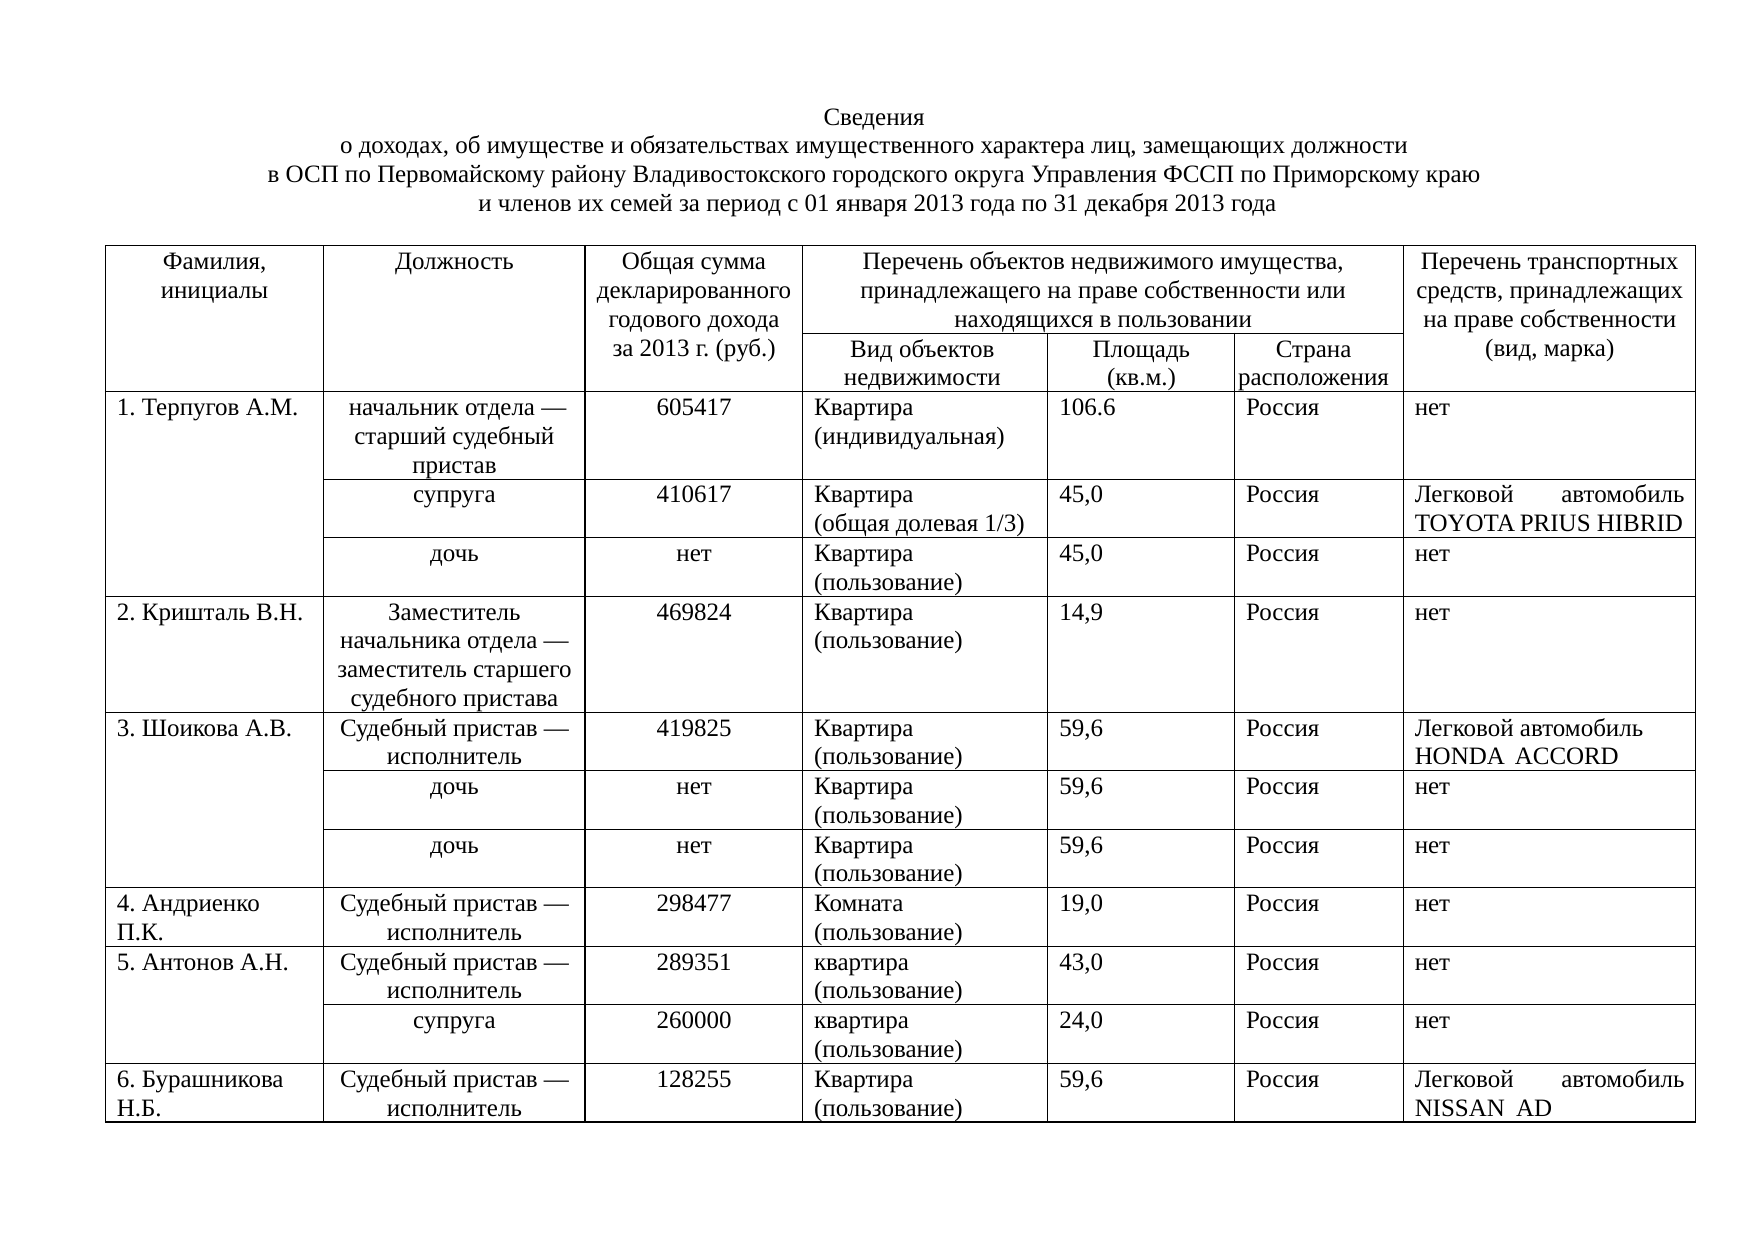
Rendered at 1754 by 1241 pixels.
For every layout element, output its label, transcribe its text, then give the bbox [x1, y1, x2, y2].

table_cell Россия [1235, 1005, 1403, 1063]
table_cell нет [586, 538, 802, 596]
table_cell 289351 [586, 947, 802, 1004]
table_cell Квартира (пользование) [803, 1064, 1047, 1121]
table_cell квартира (пользование) [803, 1005, 1047, 1063]
table_cell Квартира (пользование) [803, 597, 1047, 712]
table_cell Легковой автомобиль NISSAN AD [1404, 1064, 1695, 1121]
table_cell Квартира (индивидуальная) [803, 392, 1047, 478]
table_cell Россия [1235, 480, 1403, 537]
table_cell нет [1404, 888, 1695, 946]
table_cell Квартира (общая долевая 1/3) [803, 480, 1047, 537]
table_cell нет [1404, 947, 1695, 1004]
table_cell 6. Бурашникова Н.Б. [106, 1064, 323, 1121]
table_cell Россия [1235, 392, 1403, 478]
table_cell Площадь (кв.м.) [1048, 334, 1234, 391]
table_cell Легковой автомобиль TOYOTA PRIUS HIBRID [1404, 480, 1695, 537]
table_cell Квартира (пользование) [803, 771, 1047, 829]
table_cell Россия [1235, 771, 1403, 829]
table_cell Квартира (пользование) [803, 713, 1047, 770]
table_cell 4. Андриенко П.К. [106, 888, 323, 946]
table_cell нет [1404, 392, 1695, 478]
table_cell 59,6 [1048, 1064, 1234, 1121]
text и членов их семей за период с 01 января 2013 года по 31 декабря 2013 года [118, 188, 1636, 217]
table_header Перечень транспортных средств, принадлежащих на праве собственности (вид, марка) [1404, 246, 1695, 391]
table_cell Судебный пристав — исполнитель [324, 888, 584, 946]
table_cell 45,0 [1048, 538, 1234, 596]
table_cell 19,0 [1048, 888, 1234, 946]
table_cell начальник отдела — старший судебный пристав [324, 392, 584, 478]
table_cell дочь [324, 771, 584, 829]
table_cell супруга [324, 1005, 584, 1063]
table_cell Заместитель начальника отдела — заместитель старшего судебного пристава [324, 597, 584, 712]
table_cell Судебный пристав — исполнитель [324, 713, 584, 770]
table_cell нет [1404, 597, 1695, 712]
table_cell супруга [324, 480, 584, 537]
text Сведения [118, 102, 1636, 130]
table_cell 45,0 [1048, 480, 1234, 537]
table_cell Россия [1235, 538, 1403, 596]
table_cell 1. Терпугов А.М. [106, 392, 323, 596]
table_cell нет [1404, 1005, 1695, 1063]
table_cell нет [1404, 830, 1695, 887]
table_cell Россия [1235, 1064, 1403, 1121]
table_cell 59,6 [1048, 771, 1234, 829]
table_cell Легковой автомобиль HONDA ACCORD [1404, 713, 1695, 770]
text в ОСП по Первомайскому району Владивостокского городского округа Управления ФССП по Приморскому краю [118, 159, 1636, 188]
table_cell 419825 [586, 713, 802, 770]
table_cell 24,0 [1048, 1005, 1234, 1063]
table_header Перечень объектов недвижимого имущества, принадлежащего на праве собственности или находящихся в пользовании [803, 246, 1403, 333]
table_cell Россия [1235, 947, 1403, 1004]
table_cell 59,6 [1048, 830, 1234, 887]
table_cell 14,9 [1048, 597, 1234, 712]
text о доходах, об имуществе и обязательствах имущественного характера лиц, замещающих должности [118, 130, 1636, 159]
table_cell Страна расположения [1235, 334, 1403, 391]
table_cell нет [1404, 538, 1695, 596]
table_header Должность [324, 246, 584, 391]
table_cell Судебный пристав — исполнитель [324, 1064, 584, 1121]
table_cell нет [586, 771, 802, 829]
table_cell 59,6 [1048, 713, 1234, 770]
table_cell Россия [1235, 713, 1403, 770]
table_cell дочь [324, 830, 584, 887]
table_cell нет [586, 830, 802, 887]
table_cell Россия [1235, 830, 1403, 887]
table_cell Комната (пользование) [803, 888, 1047, 946]
table_cell 298477 [586, 888, 802, 946]
table_cell 106,6 [1048, 392, 1234, 478]
table_header Общая сумма декларированного годового дохода за 2013 г. (руб.) [586, 246, 802, 391]
table_cell 260000 [586, 1005, 802, 1063]
table_cell Россия [1235, 888, 1403, 946]
table_cell 2. Кришталь В.Н. [106, 597, 323, 712]
table_cell 3. Шоикова А.В. [106, 713, 323, 887]
table_cell квартира (пользование) [803, 947, 1047, 1004]
table_cell дочь [324, 538, 584, 596]
table_cell 469824 [586, 597, 802, 712]
table_cell 43,0 [1048, 947, 1234, 1004]
table_cell 128255 [586, 1064, 802, 1121]
table_cell 605417 [586, 392, 802, 478]
table_header Фамилия, инициалы [106, 246, 323, 391]
table_cell Квартира (пользование) [803, 830, 1047, 887]
table_cell Вид объектов недвижимости [803, 334, 1047, 391]
table_cell Россия [1235, 597, 1403, 712]
table_cell нет [1404, 771, 1695, 829]
table_cell Судебный пристав — исполнитель [324, 947, 584, 1004]
table_cell 410617 [586, 480, 802, 537]
table_cell 5. Антонов А.Н. [106, 947, 323, 1063]
table_cell Квартира (пользование) [803, 538, 1047, 596]
